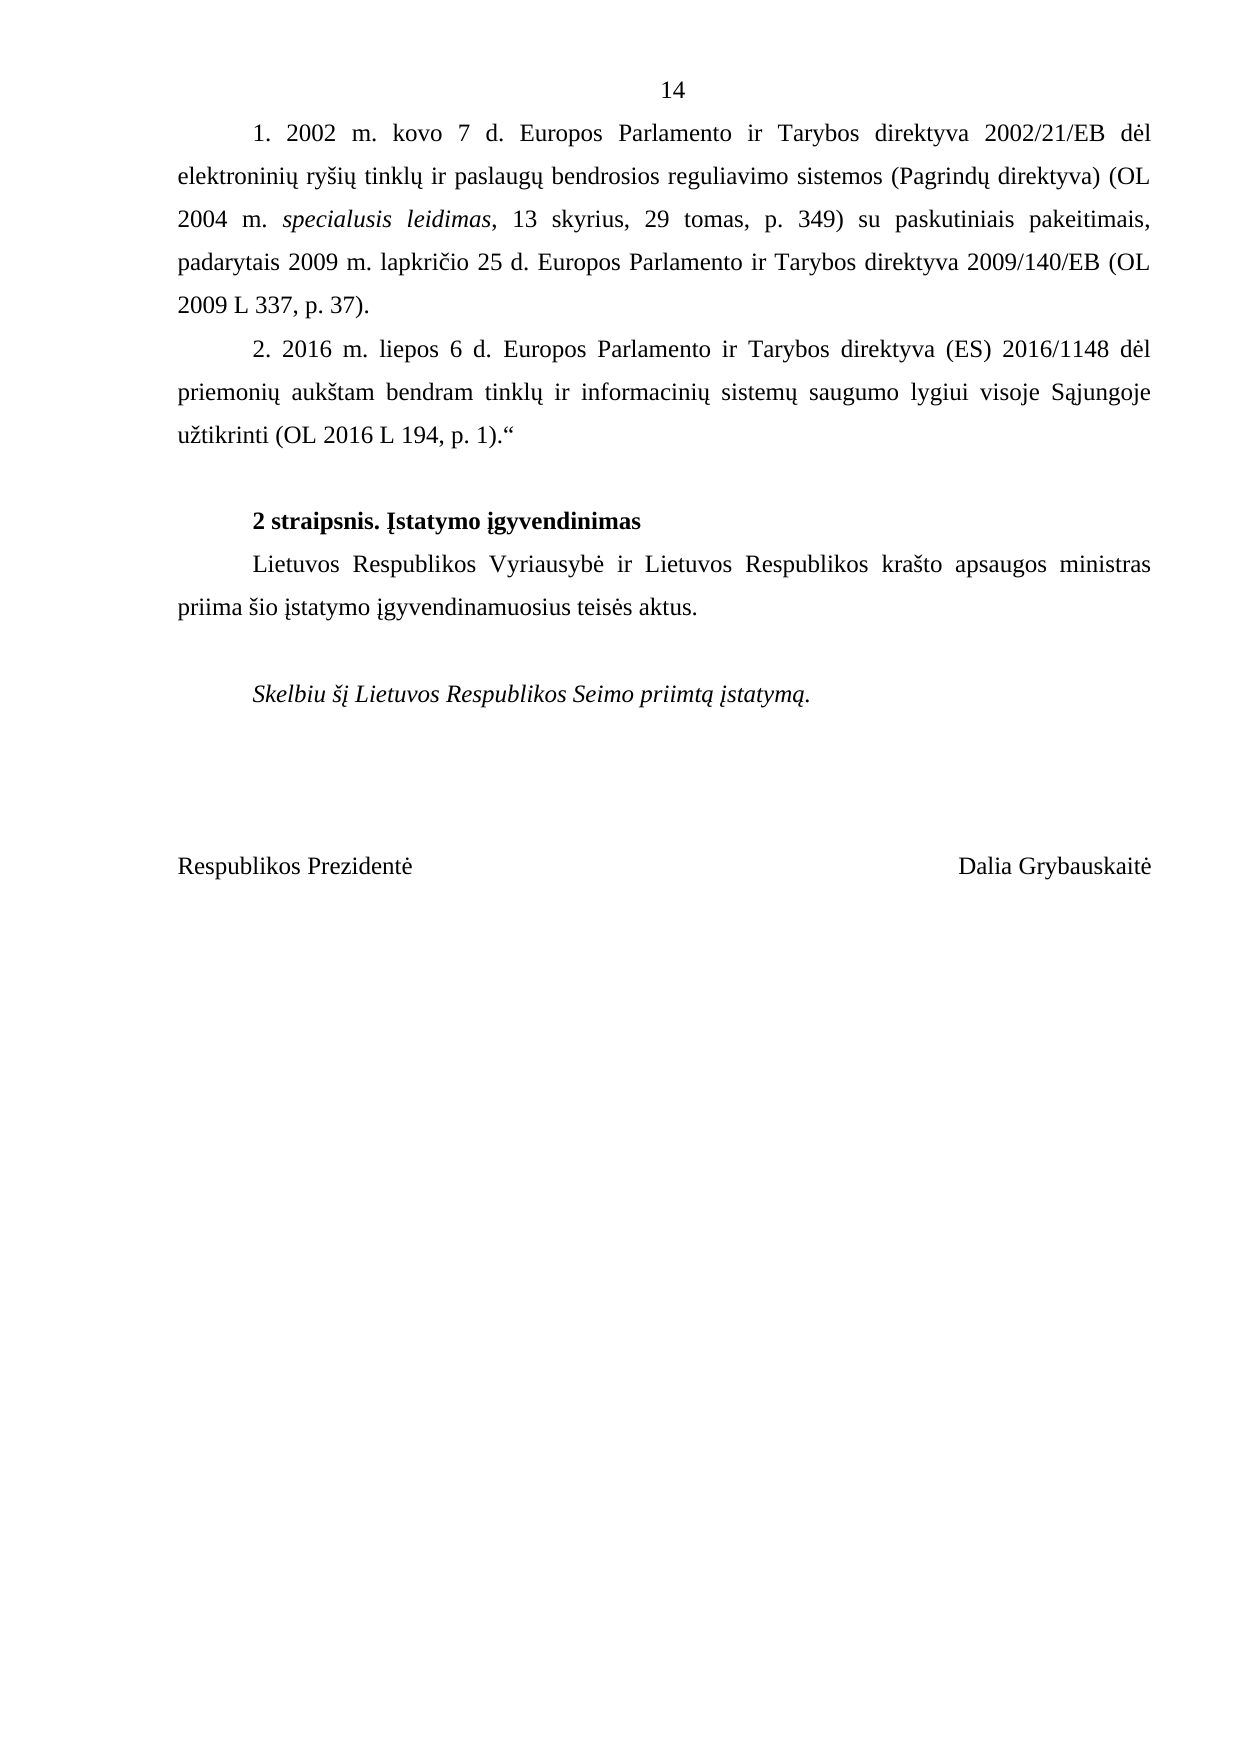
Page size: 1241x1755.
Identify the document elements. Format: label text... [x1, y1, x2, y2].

text Lietuvos Respublikos Vyriausybė ir Lietuvos Respublikos krašto apsaugos ministras priima šio įstatymo įgyvendinamuosius teisės aktus. [177, 549, 1152, 621]
text 2. 2016 m. liepos 6 d. Europos Parlamento ir Tarybos direktyva (ES) 2016/1148 dėl priemonių aukštam bendram tinklų ir informacinių sistemų saugumo lygiui visoje Sąjungoje užtikrinti (OL 2016 L 194, p. 1).“ [177, 334, 1152, 449]
text Respublikos Prezidentė Dalia Grybauskaitė [177, 851, 1152, 880]
text 2 straipsnis. Įstatymo įgyvendinimas [177, 506, 1152, 535]
text Skelbiu šį Lietuvos Respublikos Seimo priimtą įstatymą. [177, 679, 1152, 707]
text 1. 2002 m. kovo 7 d. Europos Parlamento ir Tarybos direktyva 2002/21/EB dėl elektroninių ryšių tinklų ir paslaugų bendrosios reguliavimo sistemos (Pagrindų direktyva) (OL 2004 m. specialusis leidimas, 13 skyrius, 29 tomas, p. 349) su paskutiniais pakeitimais, padarytais 2009 m. lapkričio 25 d. Europos Parlamento ir Tarybos direktyva 2009/140/EB (OL 2009 L 337, p. 37). [177, 118, 1152, 319]
